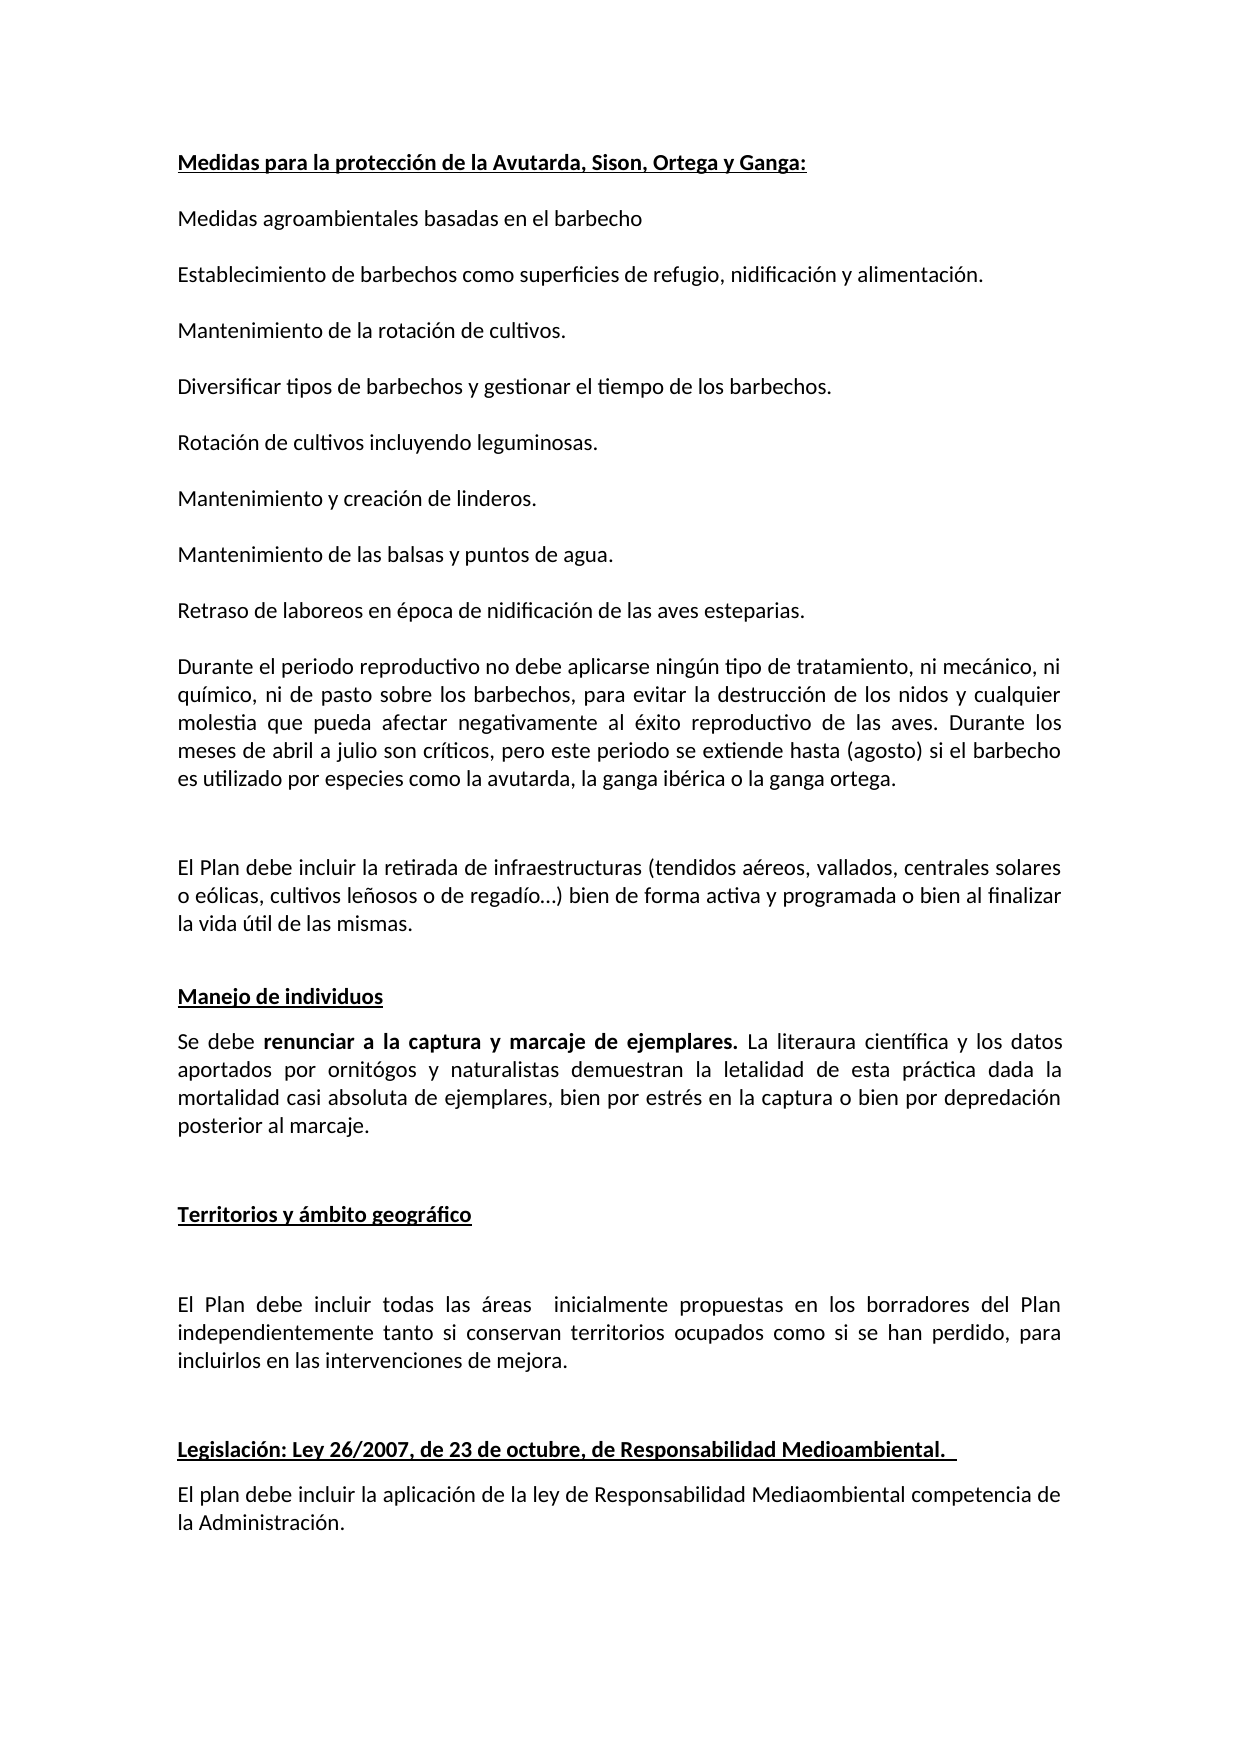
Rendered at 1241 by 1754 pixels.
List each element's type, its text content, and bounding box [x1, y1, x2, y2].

text Mantenimiento y creación de linderos. [177, 484, 1063, 512]
text Retraso de laboreos en época de nidificación de las aves esteparias. [177, 596, 1063, 624]
text El Plan debe incluir la retirada de infraestructuras (tendidos aéreos, vallados, centrales solares o eólicas, cultivos leñosos o de regadío…) bien de forma activa y programada o bien al finalizar la vida útil de las mismas. [177, 853, 1063, 937]
text Medidas agroambientales basadas en el barbecho [177, 204, 1063, 232]
text Territorios y ámbito geográfico [177, 1200, 1063, 1228]
text Manejo de individuos [177, 982, 1063, 1010]
text Durante el periodo reproductivo no debe aplicarse ningún tipo de tratamiento, ni mecánico, ni químico, ni de pasto sobre los barbechos, para evitar la destrucción de los nidos y cualquier molestia que pueda afectar negativamente al éxito reproductivo de las aves. Durante los meses de abril a julio son críticos, pero este periodo se extiende hasta (agosto) si el barbecho es utilizado por especies como la avutarda, la ganga ibérica o la ganga ortega. [177, 652, 1063, 792]
text Se debe renunciar a la captura y marcaje de ejemplares. La literaura científica y los datos aportados por ornitógos y naturalistas demuestran la letalidad de esta práctica dada la mortalidad casi absoluta de ejemplares, bien por estrés en la captura o bien por depredación posterior al marcaje. [177, 1027, 1063, 1139]
text Rotación de cultivos incluyendo leguminosas. [177, 428, 1063, 456]
text Establecimiento de barbechos como superficies de refugio, nidificación y alimentación. [177, 260, 1063, 288]
text Mantenimiento de las balsas y puntos de agua. [177, 540, 1063, 568]
text Mantenimiento de la rotación de cultivos. [177, 316, 1063, 344]
text Legislación: Ley 26/2007, de 23 de octubre, de Responsabilidad Medioambiental. [177, 1435, 1063, 1463]
text Diversificar tipos de barbechos y gestionar el tiempo de los barbechos. [177, 372, 1063, 400]
text El Plan debe incluir todas las áreas inicialmente propuestas en los borradores del Plan independientemente tanto si conservan territorios ocupados como si se han perdido, para incluirlos en las intervenciones de mejora. [177, 1290, 1063, 1374]
text Medidas para la protección de la Avutarda, Sison, Ortega y Ganga: [177, 148, 1063, 176]
text El plan debe incluir la aplicación de la ley de Responsabilidad Mediaombiental competencia de la Administración. [177, 1480, 1063, 1536]
